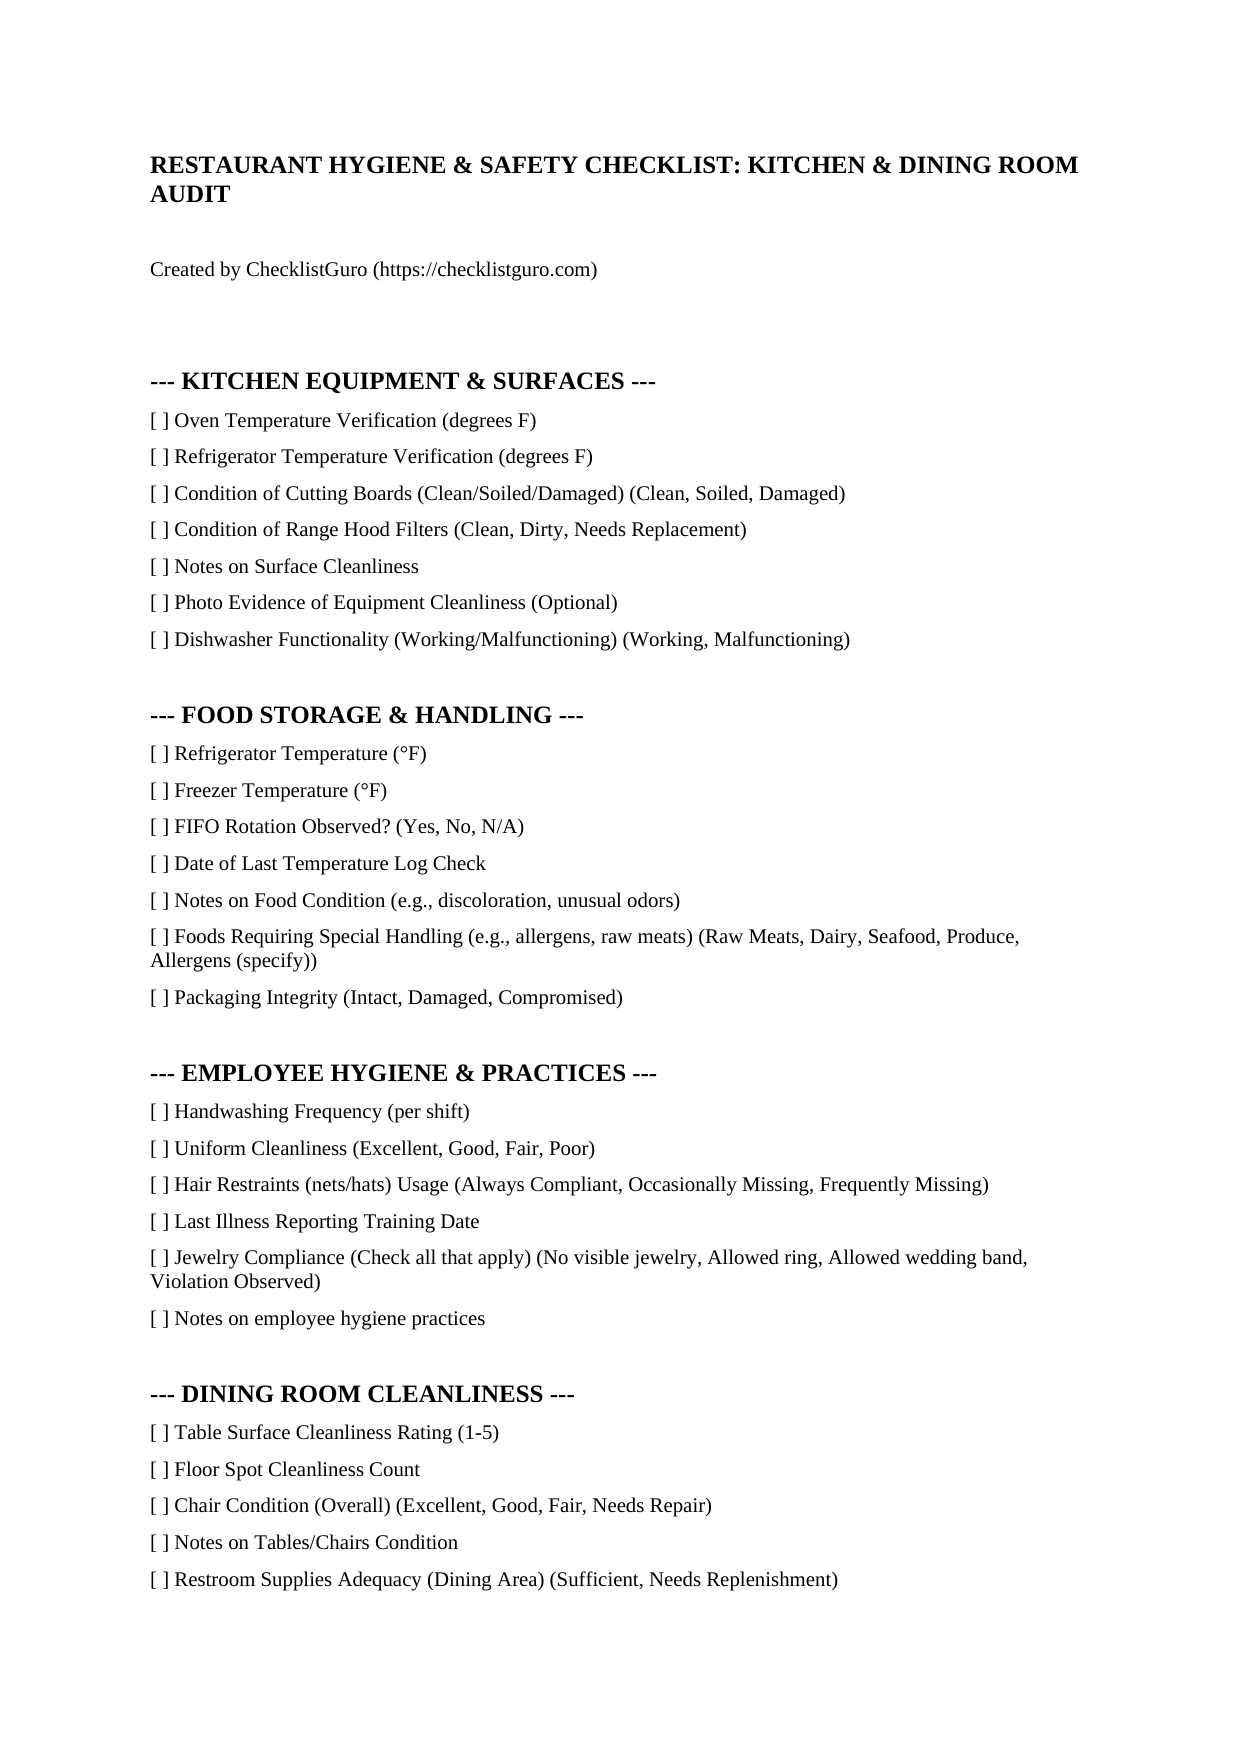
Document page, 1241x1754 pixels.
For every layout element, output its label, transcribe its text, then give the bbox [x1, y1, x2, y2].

text [ ] Refrigerator Temperature (°F) [150, 741, 1090, 765]
text [ ] Hair Restraints (nets/hats) Usage (Always Compliant, Occasionally Missing, Frequently Missing) [150, 1172, 1090, 1196]
text [ ] Notes on employee hygiene practices [150, 1306, 1090, 1330]
text [ ] Notes on Surface Cleanliness [150, 554, 1090, 578]
text [ ] Jewelry Compliance (Check all that apply) (No visible jewelry, Allowed ring, Allowed wedding band, Violation Observed) [150, 1245, 1090, 1293]
text [ ] Oven Temperature Verification (degrees F) [150, 407, 1090, 432]
text --- FOOD STORAGE & HANDLING --- [150, 700, 1090, 729]
text [ ] Table Surface Cleanliness Rating (1-5) [150, 1420, 1090, 1444]
text [ ] Packaging Integrity (Intact, Damaged, Compromised) [150, 985, 1090, 1009]
text [ ] Notes on Tables/Chairs Condition [150, 1530, 1090, 1554]
text [ ] Notes on Food Condition (e.g., discoloration, unusual odors) [150, 887, 1090, 912]
text [ ] Condition of Range Hood Filters (Clean, Dirty, Needs Replacement) [150, 517, 1090, 541]
text [ ] Condition of Cutting Boards (Clean/Soiled/Damaged) (Clean, Soiled, Damaged) [150, 481, 1090, 505]
text [ ] Last Illness Reporting Training Date [150, 1209, 1090, 1233]
text [ ] Photo Evidence of Equipment Cleanliness (Optional) [150, 590, 1090, 614]
text [ ] Uniform Cleanliness (Excellent, Good, Fair, Poor) [150, 1136, 1090, 1160]
text --- DINING ROOM CLEANLINESS --- [150, 1379, 1090, 1408]
text RESTAURANT HYGIENE & SAFETY CHECKLIST: KITCHEN & DINING ROOM AUDIT [150, 150, 1090, 207]
text [ ] Restroom Supplies Adequacy (Dining Area) (Sufficient, Needs Replenishment) [150, 1567, 1090, 1591]
text --- KITCHEN EQUIPMENT & SURFACES --- [150, 366, 1090, 395]
text [ ] Refrigerator Temperature Verification (degrees F) [150, 444, 1090, 468]
text [ ] Chair Condition (Overall) (Excellent, Good, Fair, Needs Repair) [150, 1493, 1090, 1517]
text [ ] FIFO Rotation Observed? (Yes, No, N/A) [150, 814, 1090, 838]
text Created by ChecklistGuro (https://checklistguro.com) [150, 257, 1090, 281]
text [ ] Date of Last Temperature Log Check [150, 851, 1090, 875]
text [ ] Handwashing Frequency (per shift) [150, 1099, 1090, 1123]
text --- EMPLOYEE HYGIENE & PRACTICES --- [150, 1058, 1090, 1087]
text [ ] Dishwasher Functionality (Working/Malfunctioning) (Working, Malfunctioning) [150, 627, 1090, 651]
text [ ] Freezer Temperature (°F) [150, 778, 1090, 802]
text [ ] Foods Requiring Special Handling (e.g., allergens, raw meats) (Raw Meats, Dairy, Seafood, Produce, Allergens (specify)) [150, 924, 1090, 972]
text [ ] Floor Spot Cleanliness Count [150, 1457, 1090, 1481]
